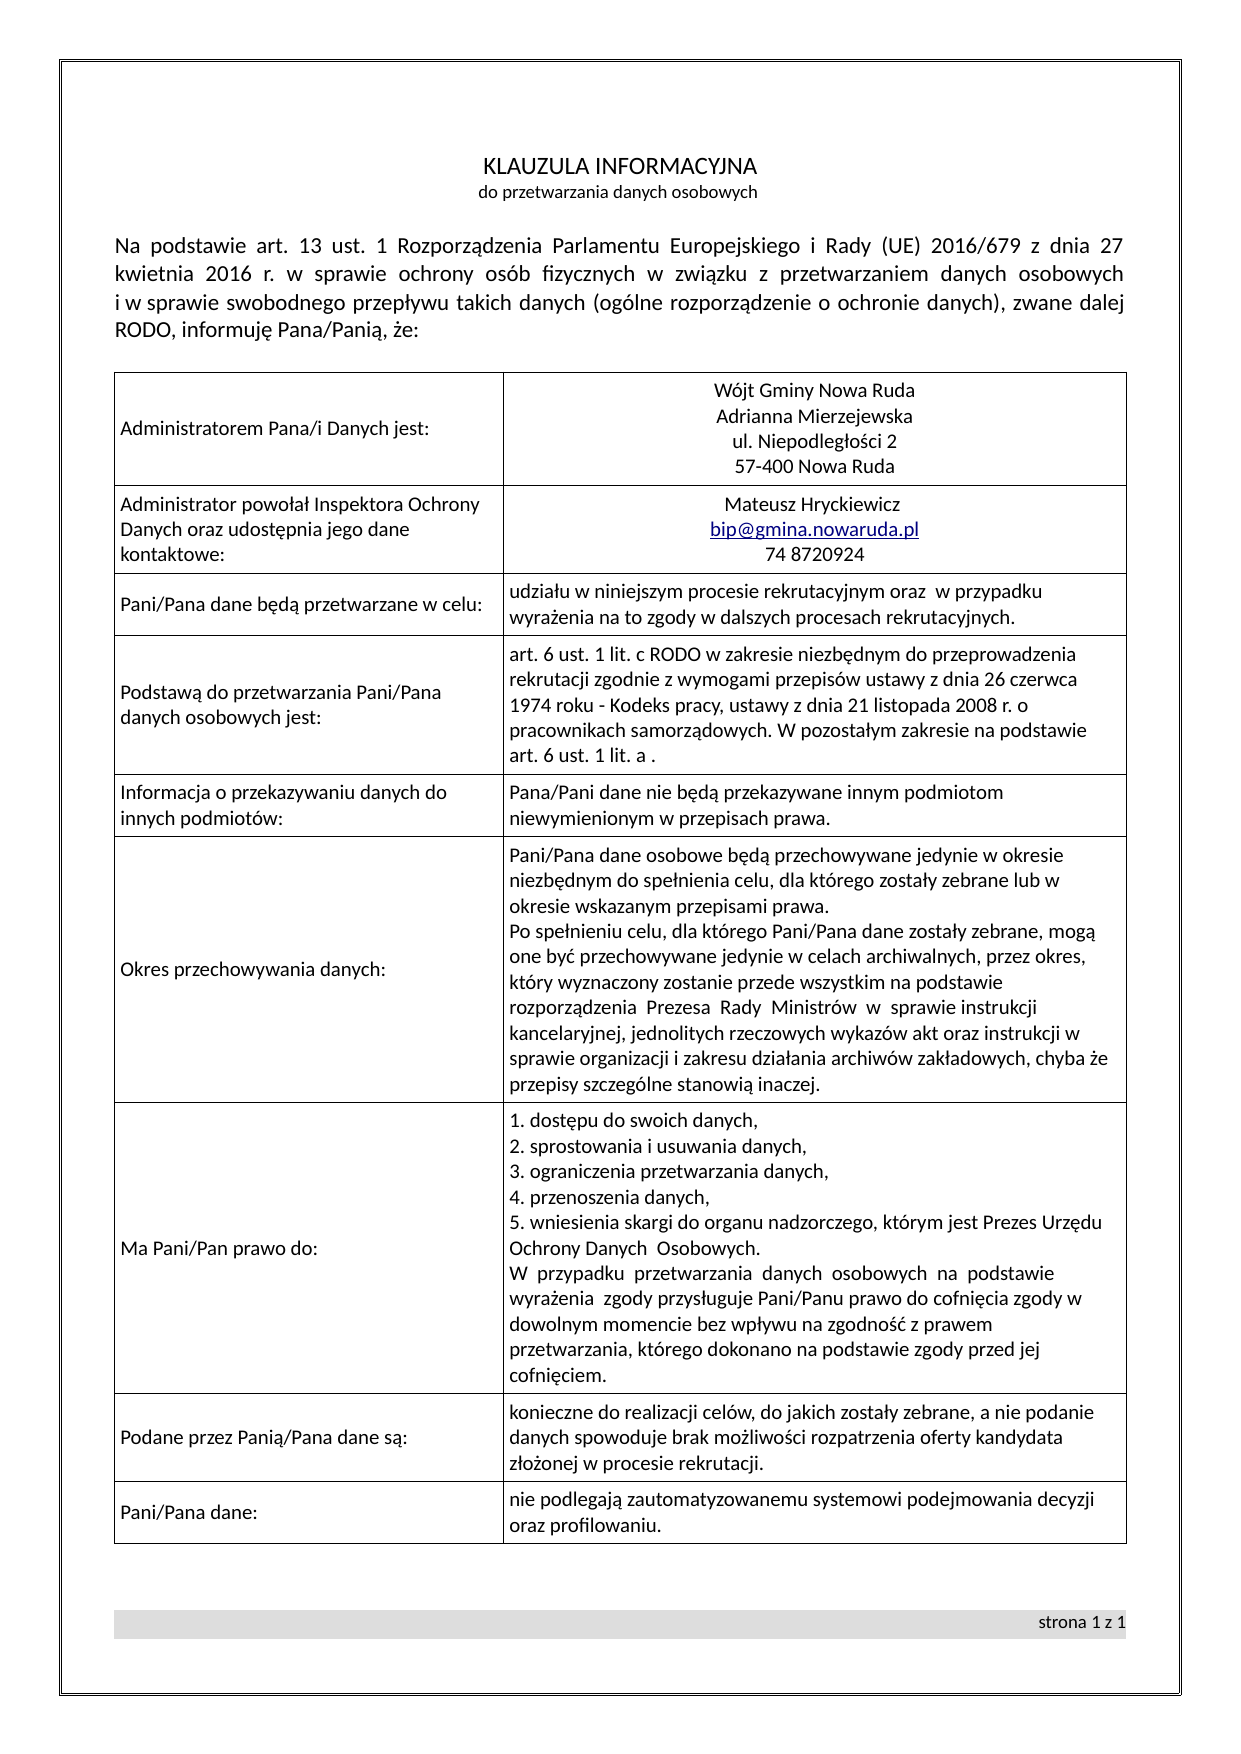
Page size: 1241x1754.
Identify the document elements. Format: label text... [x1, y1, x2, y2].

table_cell Administrator powołał Inspektora Ochrony Danych oraz udostępnia jego dane kontaktowe: [115, 486, 503, 573]
text KLAUZULA INFORMACYJNA do przetwarzania danych osobowych [114, 150, 1126, 203]
table_cell Pani/Pana dane: [115, 1482, 503, 1543]
table_cell Pana/Pani dane nie będą przekazywane innym podmiotom niewymienionym w przepisach prawa. [504, 775, 1126, 836]
table_cell art. 6 ust. 1 lit. c RODO w zakresie niezbędnym do przeprowadzenia rekrutacji zgodnie z wymogami przepisów ustawy z dnia 26 czerwca 1974 roku - Kodeks pracy, ustawy z dnia 21 listopada 2008 r. o pracownikach samorządowych. W pozostałym zakresie na podstawie art. 6 ust. 1 lit. a . [504, 636, 1126, 774]
table_cell konieczne do realizacji celów, do jakich zostały zebrane, a nie podanie danych spowoduje brak możliwości rozpatrzenia oferty kandydata złożonej w procesie rekrutacji. [504, 1394, 1126, 1481]
table_cell Informacja o przekazywaniu danych do innych podmiotów: [115, 775, 503, 836]
table_cell Okres przechowywania danych: [115, 837, 503, 1102]
table_cell nie podlegają zautomatyzowanemu systemowi podejmowania decyzji oraz profilowaniu. [504, 1482, 1126, 1543]
table_cell Mateusz Hryckiewicz bip@gmina.nowaruda.pl 74 8720924 [504, 486, 1126, 573]
table_cell Pani/Pana dane będą przetwarzane w celu: [115, 574, 503, 635]
table_cell 1. dostępu do swoich danych, 2. sprostowania i usuwania danych, 3. ograniczenia przetwarzania danych, 4. przenoszenia danych, 5. wniesienia skargi do organu nadzorczego, którym jest Prezes Urzędu Ochrony Danych Osobowych. W przypadku przetwarzania danych osobowych na podstawie wyrażenia zgody przysługuje Pani/Panu prawo do cofnięcia zgody w dowolnym momencie bez wpływu na zgodność z prawem przetwarzania, którego dokonano na podstawie zgody przed jej cofnięciem. [504, 1103, 1126, 1393]
table_cell Podane przez Panią/Pana dane są: [115, 1394, 503, 1481]
table_header Administratorem Pana/i Danych jest: [115, 373, 503, 485]
table_header Wójt Gminy Nowa Ruda Adrianna Mierzejewska ul. Niepodległości 2 57-400 Nowa Ruda [504, 373, 1126, 485]
text Na podstawie art. 13 ust. 1 Rozporządzenia Parlamentu Europejskiego i Rady (UE) 2016/679 z dnia 27 kwietnia 2016 r. w sprawie ochrony osób fizycznych w związku z przetwarzaniem danych osobowych i w sprawie swobodnego przepływu takich danych (ogólne rozporządzenie o ochronie danych), zwane dalej RODO, informuję Pana/Panią, że: [114, 232, 1126, 344]
table_cell Ma Pani/Pan prawo do: [115, 1103, 503, 1393]
table_cell Pani/Pana dane osobowe będą przechowywane jedynie w okresie niezbędnym do spełnienia celu, dla którego zostały zebrane lub w okresie wskazanym przepisami prawa. Po spełnieniu celu, dla którego Pani/Pana dane zostały zebrane, mogą one być przechowywane jedynie w celach archiwalnych, przez okres, który wyznaczony zostanie przede wszystkim na podstawie rozporządzenia Prezesa Rady Ministrów w sprawie instrukcji kancelaryjnej, jednolitych rzeczowych wykazów akt oraz instrukcji w sprawie organizacji i zakresu działania archiwów zakładowych, chyba że przepisy szczególne stanowią inaczej. [504, 837, 1126, 1102]
table_cell Podstawą do przetwarzania Pani/Pana danych osobowych jest: [115, 636, 503, 774]
table_cell udziału w niniejszym procesie rekrutacyjnym oraz w przypadku wyrażenia na to zgody w dalszych procesach rekrutacyjnych. [504, 574, 1126, 635]
